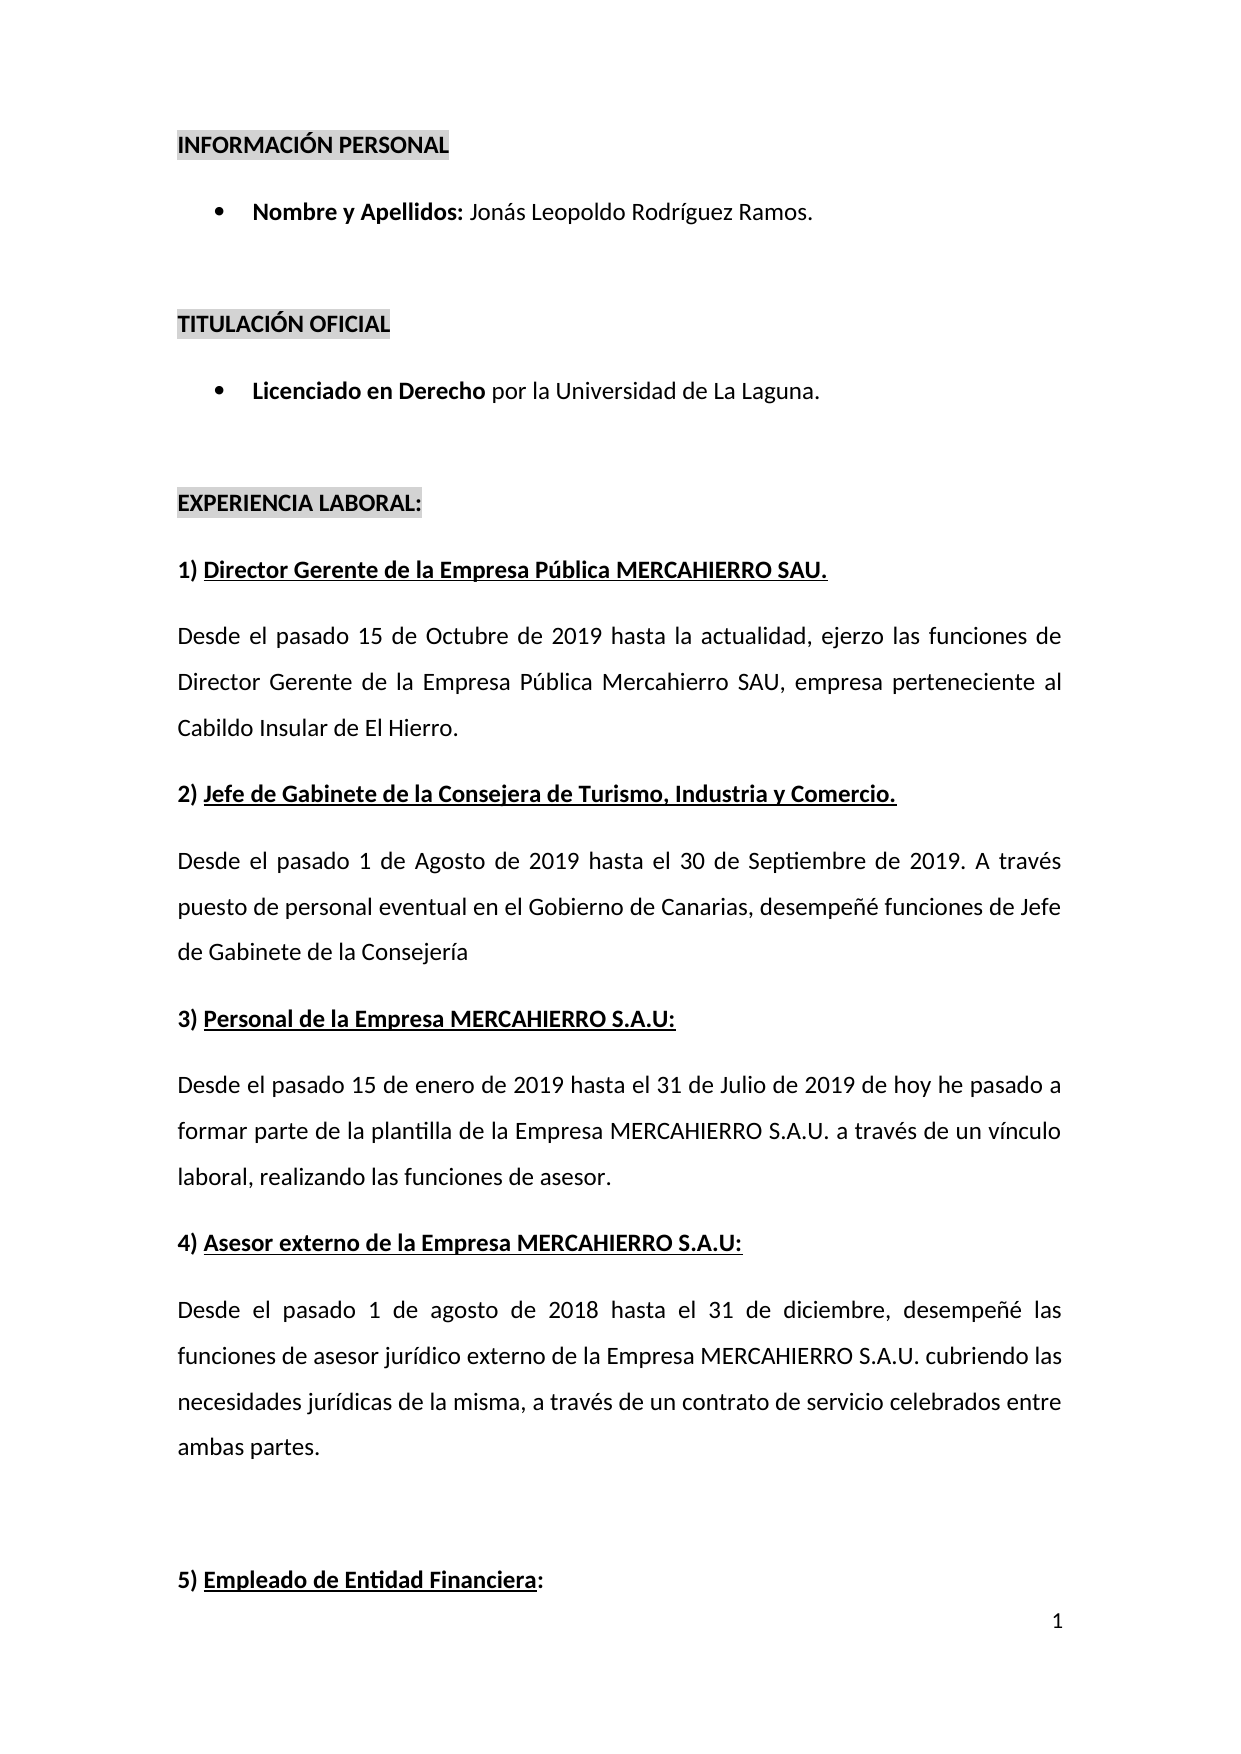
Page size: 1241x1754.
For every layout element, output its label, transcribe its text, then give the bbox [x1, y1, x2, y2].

text 2) Jefe de Gabinete de la Consejera de Turismo, Industria y Comercio. [177, 778, 1063, 809]
text 3) Personal de la Empresa MERCAHIERRO S.A.U: [177, 1003, 1063, 1033]
text Desde el pasado 15 de enero de 2019 hasta el 31 de Julio de 2019 de hoy he pasado a formar parte de la plantilla de la Empresa MERCAHIERRO S.A.U. a través de un vínculo laboral, realizando las funciones de asesor. [177, 1069, 1063, 1192]
text Desde el pasado 1 de agosto de 2018 hasta el 31 de diciembre, desempeñé las funciones de asesor jurídico externo de la Empresa MERCAHIERRO S.A.U. cubriendo las necesidades jurídicas de la misma, a través de un contrato de servicio celebrados entre ambas partes. [177, 1294, 1063, 1462]
text 1) Director Gerente de la Empresa Pública MERCAHIERRO SAU. [177, 554, 1063, 584]
list Nombre y Apellidos: Jonás Leopoldo Rodríguez Ramos. [215, 196, 1063, 227]
text TITULACIÓN OFICIAL [177, 308, 1063, 339]
text Desde el pasado 15 de Octubre de 2019 hasta la actualidad, ejerzo las funciones de Director Gerente de la Empresa Pública Mercahierro SAU, empresa perteneciente al Cabildo Insular de El Hierro. [177, 620, 1063, 742]
text EXPERIENCIA LABORAL: [177, 487, 1063, 518]
text INFORMACIÓN PERSONAL [177, 129, 1063, 160]
text 4) Asesor externo de la Empresa MERCAHIERRO S.A.U: [177, 1228, 1063, 1258]
text Desde el pasado 1 de Agosto de 2019 hasta el 30 de Septiembre de 2019. A través puesto de personal eventual en el Gobierno de Canarias, desempeñé funciones de Jefe de Gabinete de la Consejería [177, 845, 1063, 967]
text 5) Empleado de Entidad Financiera: [177, 1564, 1063, 1595]
list Licenciado en Derecho por la Universidad de La Laguna. [215, 375, 1063, 406]
